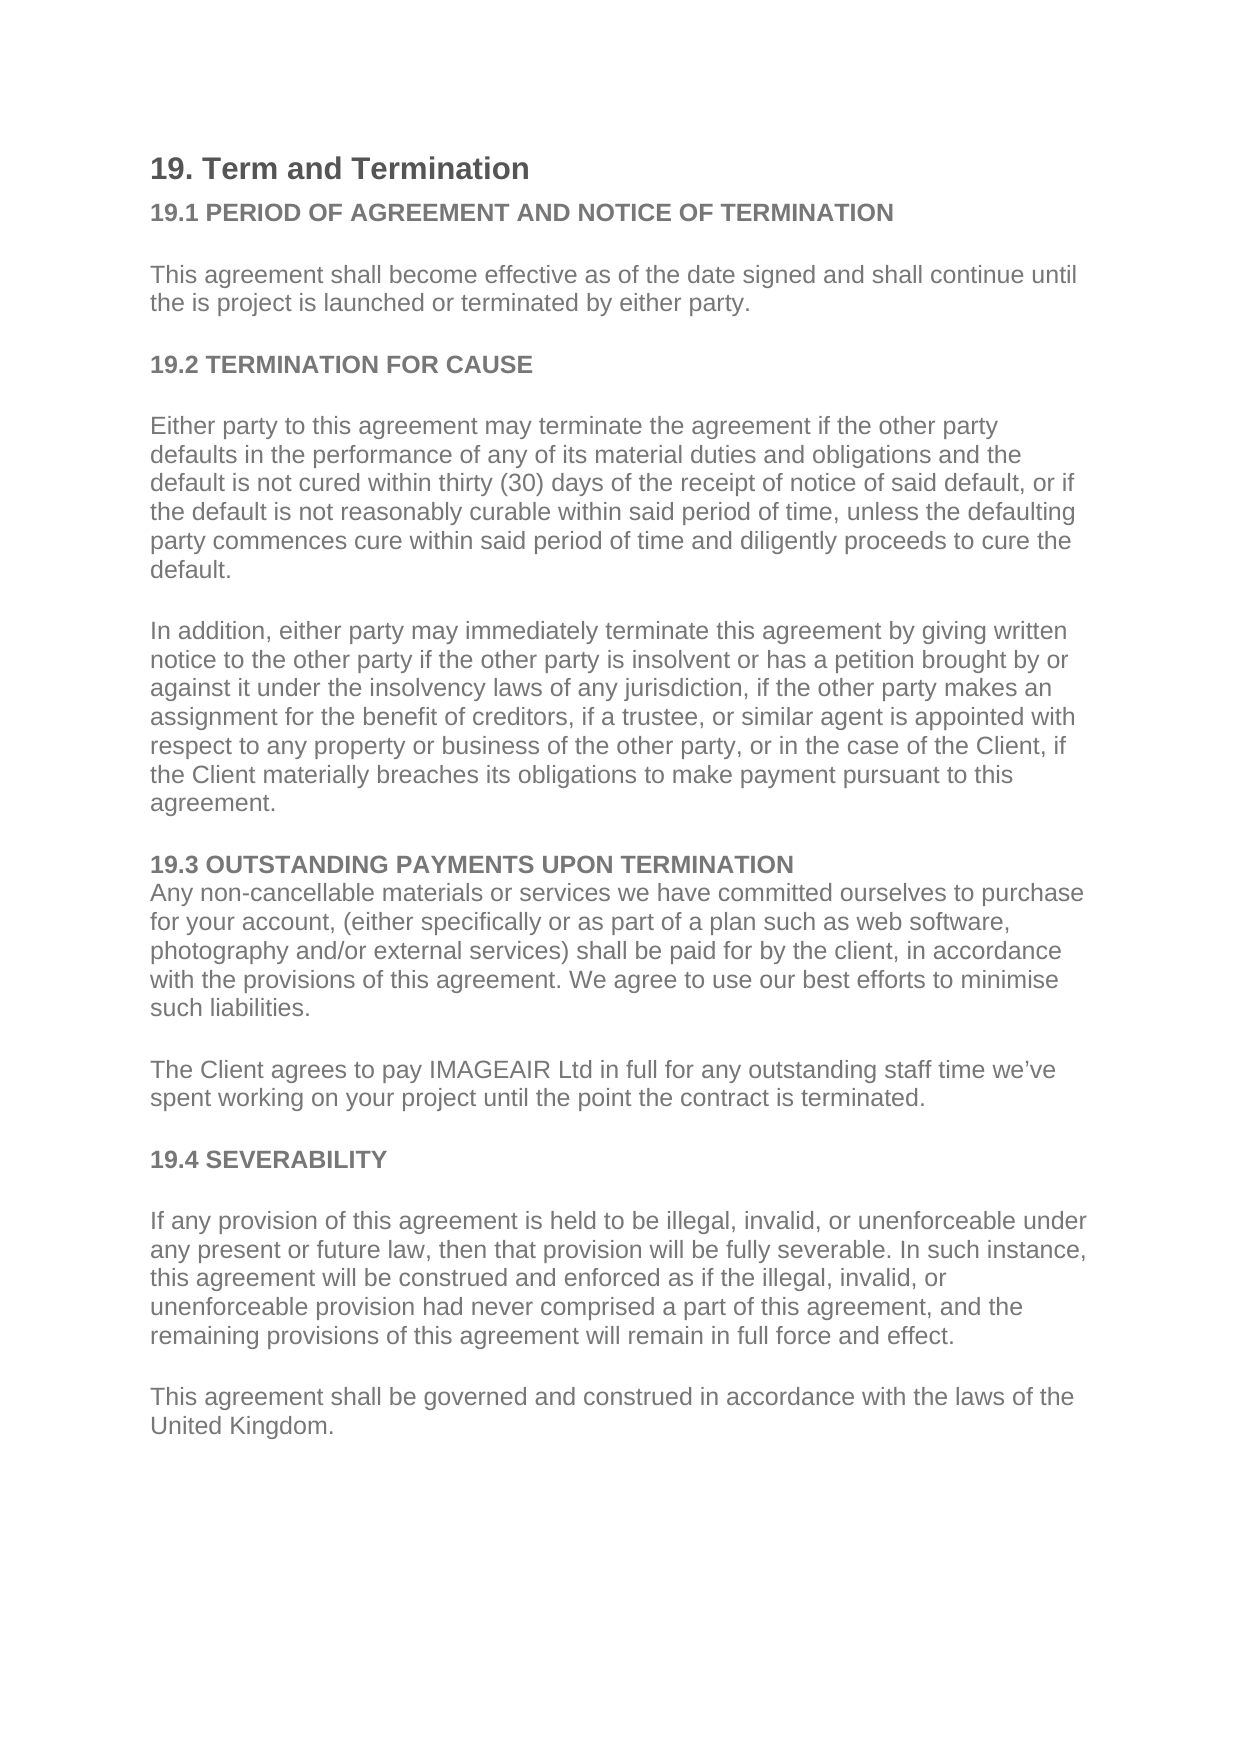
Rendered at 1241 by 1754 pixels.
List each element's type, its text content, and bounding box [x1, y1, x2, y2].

subtitle 19. Term and Termination [150, 150, 1090, 186]
text 19.4 SEVERABILITY [150, 1145, 1090, 1173]
text This agreement shall become effective as of the date signed and shall continue until the is project is launched or terminated by either party. [150, 260, 1090, 317]
text 19.2 TERMINATION FOR CAUSE [150, 350, 1090, 378]
text 19.3 OUTSTANDING PAYMENTS UPON TERMINATION Any non-cancellable materials or services we have committed ourselves to purchase for your account, (either specifically or as part of a plan such as web software, photography and/or external services) shall be paid for by the client, in accordance with the provisions of this agreement. We agree to use our best efforts to minimise such liabilities. [150, 850, 1090, 1022]
text The Client agrees to pay IMAGEAIR Ltd in full for any outstanding staff time we’ve spent working on your project until the point the contract is terminated. [150, 1055, 1090, 1112]
text 19.1 PERIOD OF AGREEMENT AND NOTICE OF TERMINATION [150, 198, 1090, 227]
text Either party to this agreement may terminate the agreement if the other party defaults in the performance of any of its material duties and obligations and the default is not cured within thirty (30) days of the receipt of notice of said default, or if the default is not reasonably curable within said period of time, unless the defaulting party commences cure within said period of time and diligently proceeds to cure the default. [150, 411, 1090, 583]
text In addition, either party may immediately terminate this agreement by giving written notice to the other party if the other party is insolvent or has a petition brought by or against it under the insolvency laws of any jurisdiction, if the other party makes an assignment for the benefit of creditors, if a trustee, or similar agent is appointed with respect to any property or business of the other party, or in the case of the Client, if the Client materially breaches its obligations to make payment pursuant to this agreement. [150, 616, 1090, 817]
text This agreement shall be governed and construed in accordance with the laws of the United Kingdom. [150, 1382, 1090, 1440]
text If any provision of this agreement is held to be illegal, invalid, or unenforceable under any present or future law, then that provision will be fully severable. In such instance, this agreement will be construed and enforced as if the illegal, invalid, or unenforceable provision had never comprised a part of this agreement, and the remaining provisions of this agreement will remain in full force and effect. [150, 1206, 1090, 1350]
